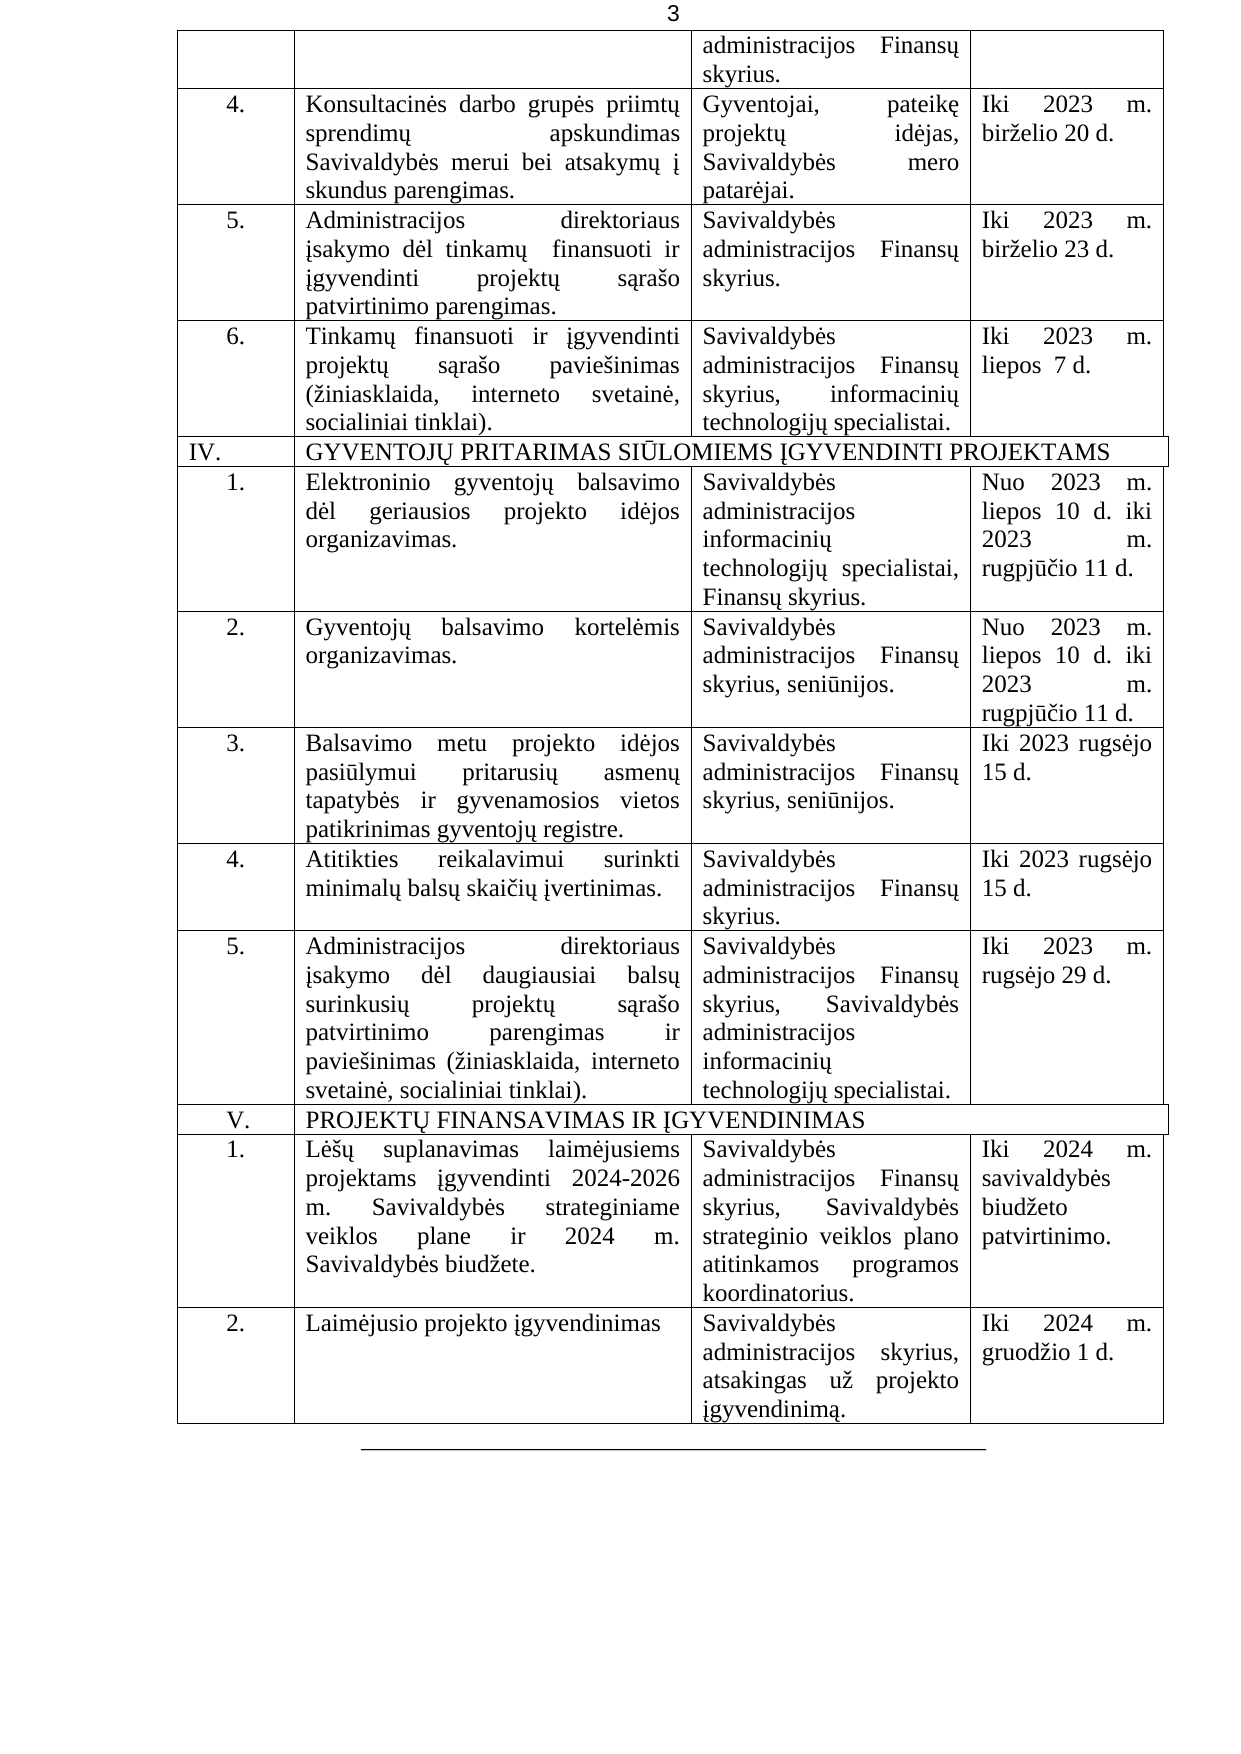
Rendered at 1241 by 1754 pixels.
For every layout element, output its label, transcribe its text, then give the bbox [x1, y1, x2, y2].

table_cell [1164, 1135, 1168, 1307]
table_cell Savivaldybės administracijos Finansų skyrius, seniūnijos. [692, 728, 970, 843]
table_cell [971, 31, 1163, 88]
table_cell 4. [178, 844, 294, 930]
table_cell Nuo 2023 m. liepos 10 d. iki 2023 m. rugpjūčio 11 d. [971, 467, 1163, 611]
table_cell 4. [178, 89, 294, 204]
table_cell [1164, 88, 1168, 204]
table_cell [1164, 204, 1168, 320]
table_cell Administracijos direktoriaus įsakymo dėl daugiausiai balsų surinkusių projektų sąrašo patvirtinimo parengimas ir paviešinimas (žiniasklaida, interneto svetainė, socialiniai tinklai). [295, 931, 691, 1104]
table_cell Balsavimo metu projekto idėjos pasiūlymui pritarusių asmenų tapatybės ir gyvenamosios vietos patikrinimas gyventojų registre. [295, 728, 691, 843]
table_cell Iki 2023 rugsėjo 15 d. [971, 728, 1163, 843]
table_cell Iki 2023 m. liepos 7 d. [971, 321, 1163, 436]
table_cell Nuo 2023 m. liepos 10 d. iki 2023 m. rugpjūčio 11 d. [971, 612, 1163, 727]
table_cell Laimėjusio projekto įgyvendinimas [295, 1308, 691, 1423]
text __________________________________________________ [177, 1424, 1169, 1453]
table_cell Savivaldybės administracijos Finansų skyrius, informacinių technologijų specialistai. [692, 321, 970, 436]
table_cell Savivaldybės administracijos Finansų skyrius. [692, 205, 970, 320]
table_cell Iki 2024 m. savivaldybės biudžeto patvirtinimo. [971, 1135, 1163, 1307]
table_cell Iki 2023 m. birželio 20 d. [971, 89, 1163, 204]
table_cell Gyventojai, pateikę projektų idėjas, Savivaldybės mero patarėjai. [692, 89, 970, 204]
table_cell [1164, 843, 1168, 930]
table_cell [1164, 320, 1168, 436]
table_cell GYVENTOJŲ PRITARIMAS SIŪLOMIEMS ĮGYVENDINTI PROJEKTAMS [295, 437, 1168, 466]
table_cell [1164, 727, 1168, 843]
table_cell [178, 31, 294, 88]
table_cell 5. [178, 205, 294, 320]
table_cell Savivaldybės administracijos informacinių technologijų specialistai, Finansų skyrius. [692, 467, 970, 611]
table_cell Iki 2023 m. rugsėjo 29 d. [971, 931, 1163, 1104]
table_cell Gyventojų balsavimo kortelėmis organizavimas. [295, 612, 691, 727]
table_cell [1164, 1307, 1168, 1423]
table_cell [1164, 930, 1168, 1104]
table_cell Administracijos direktoriaus įsakymo dėl tinkamų finansuoti ir įgyvendinti projektų sąrašo patvirtinimo parengimas. [295, 205, 691, 320]
table_cell Tinkamų finansuoti ir įgyvendinti projektų sąrašo paviešinimas (žiniasklaida, interneto svetainė, socialiniai tinklai). [295, 321, 691, 436]
table_cell 3. [178, 728, 294, 843]
table_cell V. [178, 1105, 294, 1133]
table_cell Atitikties reikalavimui surinkti minimalų balsų skaičių įvertinimas. [295, 844, 691, 930]
table_cell Savivaldybės administracijos Finansų skyrius, Savivaldybės administracijos informacinių technologijų specialistai. [692, 931, 970, 1104]
table_cell Iki 2023 m. birželio 23 d. [971, 205, 1163, 320]
table_cell [1164, 611, 1168, 727]
table_cell 5. [178, 931, 294, 1104]
table_cell Lėšų suplanavimas laimėjusiems projektams įgyvendinti 2024-2026 m. Savivaldybės strateginiame veiklos plane ir 2024 m. Savivaldybės biudžete. [295, 1135, 691, 1307]
table_cell [1164, 30, 1168, 88]
table_cell [1164, 467, 1168, 611]
table_cell IV. [178, 437, 294, 466]
table_cell 1. [178, 1135, 294, 1307]
table_cell Konsultacinės darbo grupės priimtų sprendimų apskundimas Savivaldybės merui bei atsakymų į skundus parengimas. [295, 89, 691, 204]
table_cell Savivaldybės administracijos Finansų skyrius, seniūnijos. [692, 612, 970, 727]
table_cell Savivaldybės administracijos skyrius, atsakingas už projekto įgyvendinimą. [692, 1308, 970, 1423]
table_cell 6. [178, 321, 294, 436]
table_cell Iki 2024 m. gruodžio 1 d. [971, 1308, 1163, 1423]
table_cell [295, 31, 691, 88]
table_cell 1. [178, 467, 294, 611]
table_cell 2. [178, 612, 294, 727]
table_cell 2. [178, 1308, 294, 1423]
table_cell Elektroninio gyventojų balsavimo dėl geriausios projekto idėjos organizavimas. [295, 467, 691, 611]
table_cell Savivaldybės administracijos Finansų skyrius. [692, 844, 970, 930]
table_cell administracijos Finansų skyrius. [692, 31, 970, 88]
table_cell PROJEKTŲ FINANSAVIMAS IR ĮGYVENDINIMAS [295, 1105, 1168, 1133]
table_cell Savivaldybės administracijos Finansų skyrius, Savivaldybės strateginio veiklos plano atitinkamos programos koordinatorius. [692, 1135, 970, 1307]
table_cell Iki 2023 rugsėjo 15 d. [971, 844, 1163, 930]
